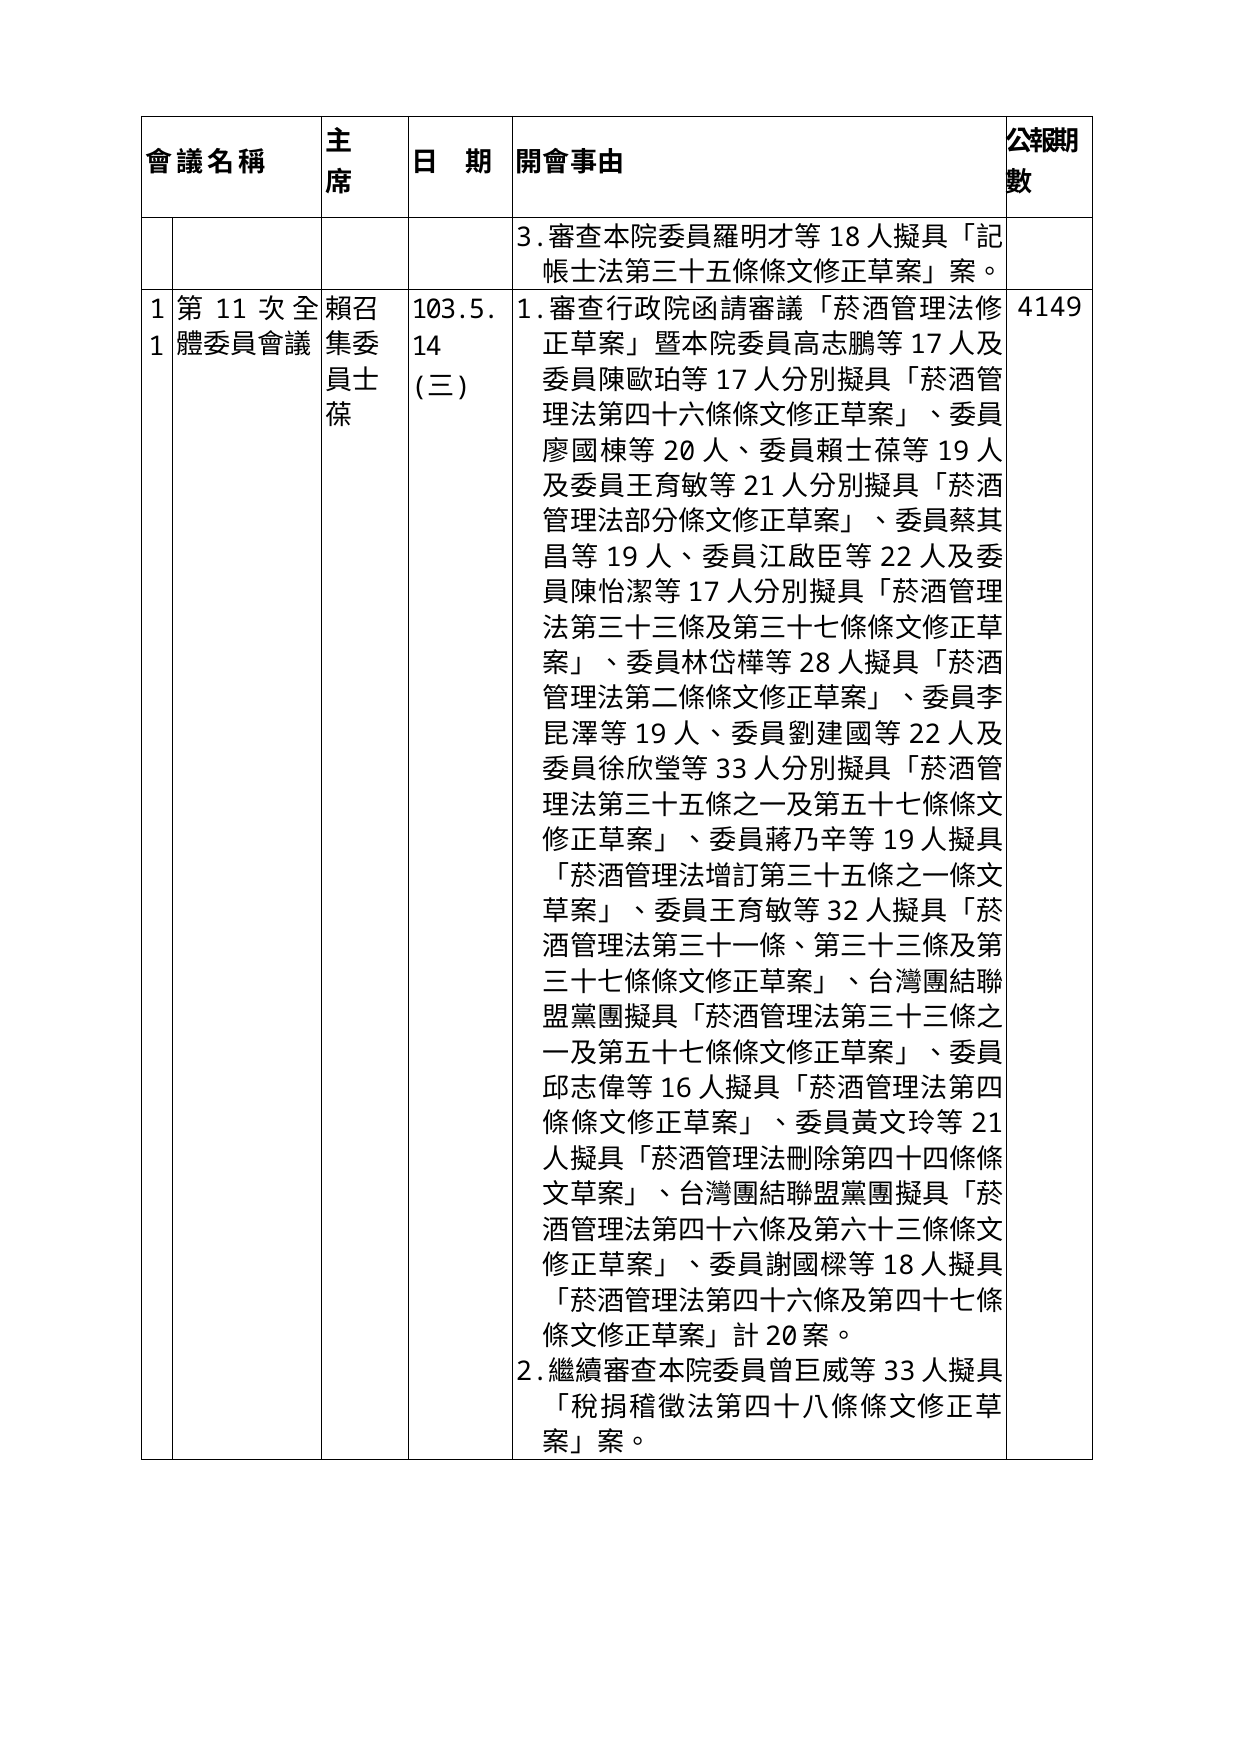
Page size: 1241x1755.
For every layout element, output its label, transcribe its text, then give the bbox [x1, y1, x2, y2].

table_header 公報期數 [1007, 117, 1092, 217]
table_cell [409, 218, 512, 289]
table_cell 103.5.14 (三) [409, 290, 512, 1459]
table_cell [142, 218, 172, 289]
table_cell [322, 218, 408, 289]
table_cell 1.審查行政院函請審議「菸酒管理法修正草案」暨本院委員高志鵬等17人及委員陳歐珀等17人分別擬具「菸酒管理法第四十六條條文修正草案」、委員廖國棟等20人、委員賴士葆等19人及委員王育敏等21人分別擬具「菸酒管理法部分條文修正草案」、委員蔡其昌等19人、委員江啟臣等22人及委員陳怡潔等17人分別擬具「菸酒管理法第三十三條及第三十七條條文修正草案」、委員林岱樺等28人擬具「菸酒管理法第二條條文修正草案」、委員李昆澤等19人、委員劉建國等22人及委員徐欣瑩等33人分別擬具「菸酒管理法第三十五條之一及第五十七條條文修正草案」、委員蔣乃辛等19人擬具「菸酒管理法增訂第三十五條之一條文草案」、委員王育敏等32人擬具「菸酒管理法第三十一條、第三十三條及第三十七條條文修正草案」、台灣團結聯盟黨團擬具「菸酒管理法第三十三條之一及第五十七條條文修正草案」、委員邱志偉等16人擬具「菸酒管理法第四條條文修正草案」、委員黃文玲等21人擬具「菸酒管理法刪除第四十四條條文草案」、台灣團結聯盟黨團擬具「菸酒管理法第四十六條及第六十三條條文修正草案」、委員謝國樑等18人擬具「菸酒管理法第四十六條及第四十七條條文修正草案」計20案。 2.繼續審查本院委員曾巨威等33人擬具「稅捐稽徵法第四十八條條文修正草案」案。 [513, 290, 1006, 1459]
table_cell [1007, 218, 1092, 289]
table_cell [173, 218, 321, 289]
table_header 日 期 [409, 117, 512, 217]
table_cell 11 [142, 290, 172, 1459]
table_cell 第11次全體委員會議 [173, 290, 321, 1459]
table_cell 4149 [1007, 290, 1092, 1459]
table_cell 賴召集委員士葆 [322, 290, 408, 1459]
table_header 開會事由 [513, 117, 1006, 217]
table_header 會議名稱 [142, 117, 321, 217]
table_cell 3.審查本院委員羅明才等18人擬具「記帳士法第三十五條條文修正草案」案。 [513, 218, 1006, 289]
table_header 主 席 [322, 117, 408, 217]
